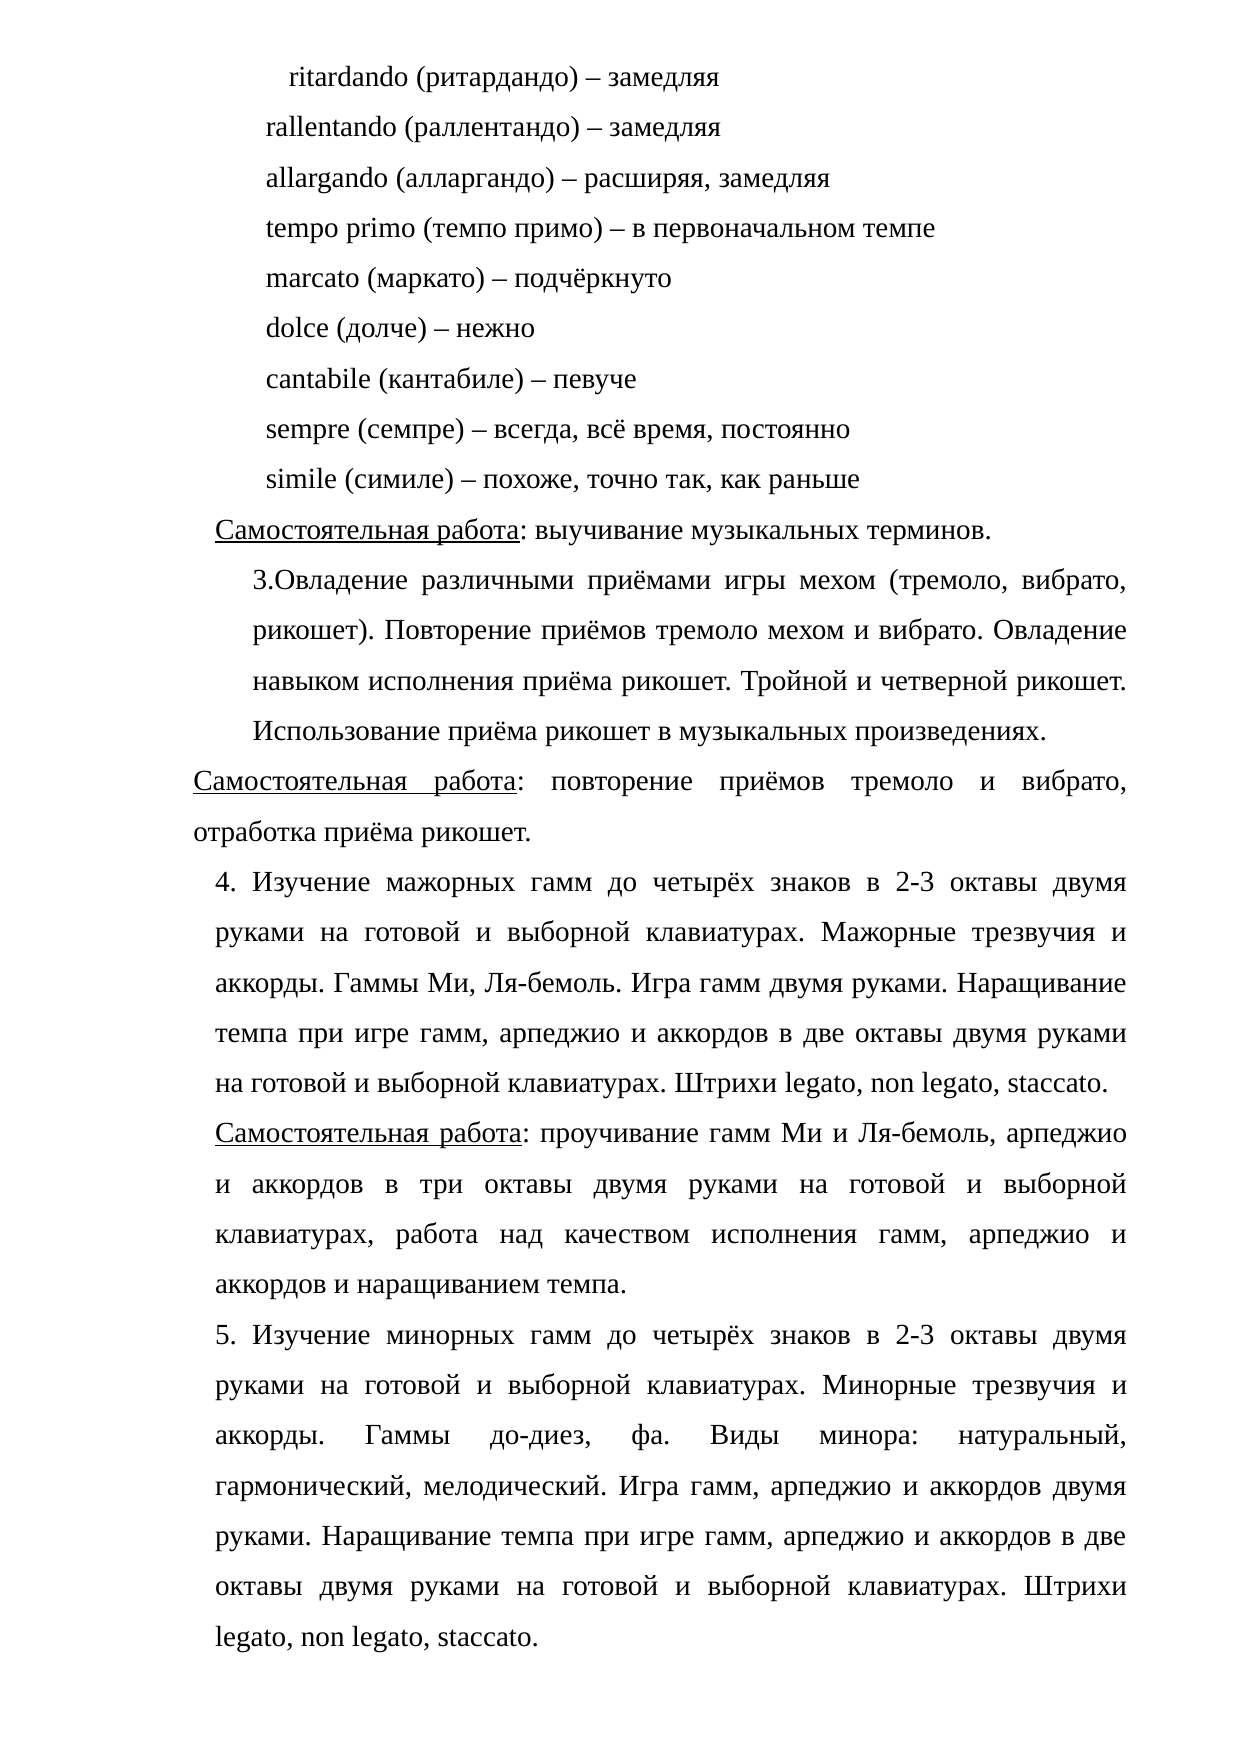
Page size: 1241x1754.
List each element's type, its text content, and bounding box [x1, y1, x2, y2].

text 3.Овладение различными приёмами игры мехом (тремоло, вибрато, рикошет). Повторение приёмов тремоло мехом и вибрато. Овладение навыком исполнения приёма рикошет. Тройной и четверной рикошет. Использование приёма рикошет в музыкальных произведениях. [252, 562, 1128, 747]
text 4. Изучение мажорных гамм до четырёх знаков в 2-3 октавы двумя руками на готовой и выборной клавиатурах. Мажорные трезвучия и аккорды. Гаммы Ми, Ля-бемоль. Игра гамм двумя руками. Наращивание темпа при игре гамм, арпеджио и аккордов в две октавы двумя руками на готовой и выборной клавиатурах. Штрихи legato, non legato, staccato. [215, 864, 1128, 1099]
text ritardando (ритардандо) – замедляя [215, 59, 1128, 93]
text Самостоятельная работа: выучивание музыкальных терминов. [193, 512, 1128, 545]
text dolce (долче) – нежно [215, 311, 1128, 344]
text Самостоятельная работа: повторение приёмов тремоло и вибрато, отработка приёма рикошет. [193, 763, 1128, 847]
text 5. Изучение минорных гамм до четырёх знаков в 2-3 октавы двумя руками на готовой и выборной клавиатурах. Минорные трезвучия и аккорды. Гаммы до-диез, фа. Виды минора: натуральный, гармонический, мелодический. Игра гамм, арпеджио и аккордов двумя руками. Наращивание темпа при игре гамм, арпеджио и аккордов в две октавы двумя руками на готовой и выборной клавиатурах. Штрихи legato, non legato, staccato. [215, 1317, 1128, 1652]
text allargando (алларгандо) – расширяя, замедляя [215, 160, 1128, 193]
text rallentando (раллентандо) – замедляя [215, 109, 1128, 143]
text Самостоятельная работа: проучивание гамм Ми и Ля-бемоль, арпеджио и аккордов в три октавы двумя руками на готовой и выборной клавиатурах, работа над качеством исполнения гамм, арпеджио и аккордов и наращиванием темпа. [215, 1116, 1128, 1300]
text sempre (семпре) – всегда, всё время, постоянно [215, 411, 1128, 445]
text cantabile (кантабиле) – певуче [215, 361, 1128, 394]
text simile (симиле) – похоже, точно так, как раньше [215, 462, 1128, 495]
text tempo primo (темпо примо) – в первоначальном темпе [215, 210, 1128, 243]
text marcato (маркато) – подчёркнуто [215, 260, 1128, 294]
